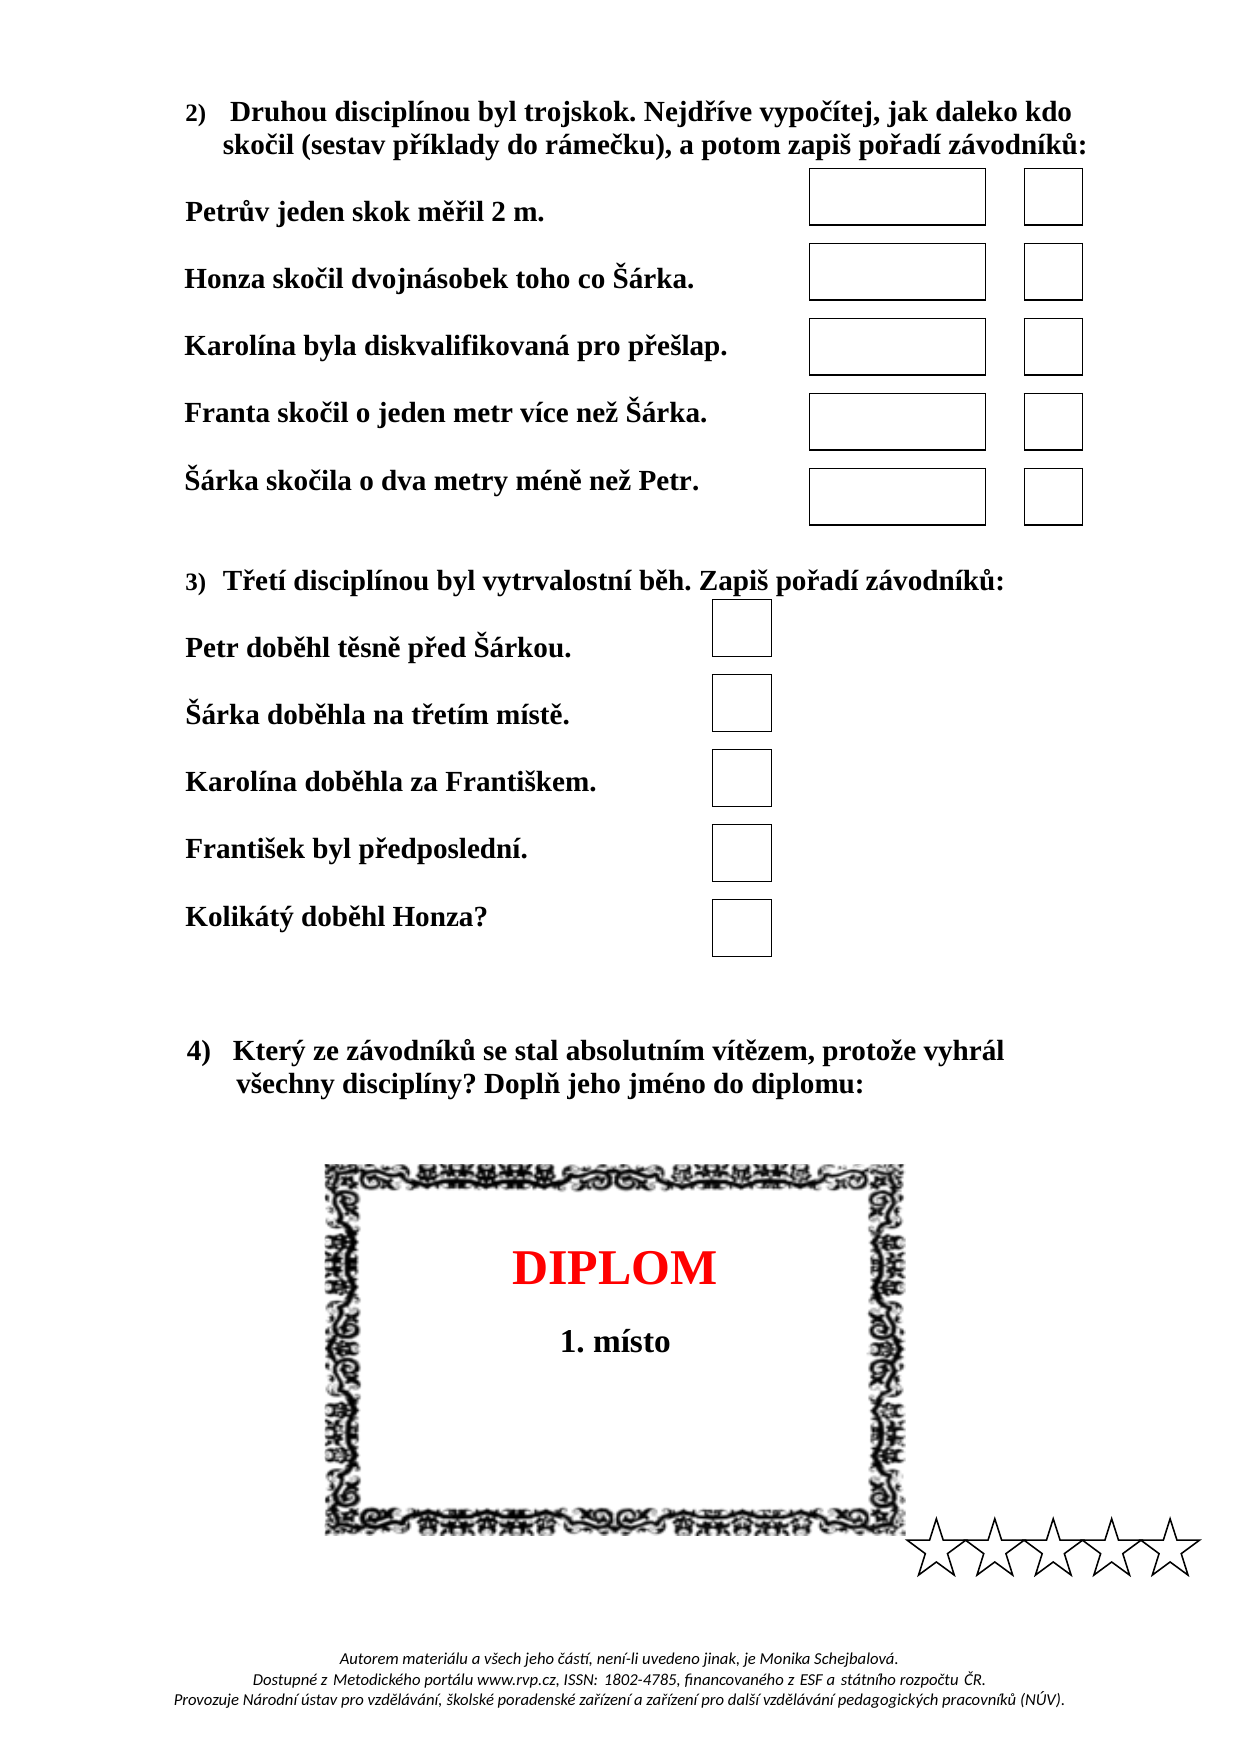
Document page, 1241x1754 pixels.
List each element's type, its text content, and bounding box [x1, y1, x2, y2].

text Petr doběhl těsně před Šárkou. [185, 630, 1093, 664]
text [772, 832, 1093, 865]
text Šárka skočila o dva metry méně než Petr. [148, 463, 1093, 496]
text Honza skočil dvojnásobek toho co Šárka. [148, 261, 809, 295]
text DIPLOM [437, 1238, 813, 1295]
text Šárka doběhla na třetím místě. [185, 697, 712, 731]
text Karolína byla diskvalifikovaná pro přešlap. [148, 328, 809, 362]
text Karolína doběhla za Františkem. [185, 764, 712, 798]
list Třetí disciplínou byl vytrvalostní běh. Zapiš pořadí závodníků: [185, 563, 1093, 597]
text 1. místo [456, 1322, 774, 1360]
text Franta skočil o jeden metr více než Šárka. [148, 396, 809, 429]
text [986, 261, 1023, 295]
text František byl předposlední. [185, 832, 712, 865]
picture [324, 1164, 906, 1536]
text [772, 697, 1093, 731]
text [772, 764, 1093, 798]
text [772, 899, 1093, 932]
list 4) Který ze závodníků se stal absolutním vítězem, protože vyhrál všechny disciplíny? Doplň jeho jméno do diplomu: [187, 1033, 1102, 1100]
text [986, 396, 1023, 429]
text [986, 328, 1023, 362]
list Druhou disciplínou byl trojskok. Nejdříve vypočítej, jak daleko kdo skočil (sestav příklady do rámečku), a potom zapiš pořadí závodníků: [185, 94, 1093, 161]
text Petrův jeden skok měřil 2 m. [148, 194, 1093, 228]
text Kolikátý doběhl Honza? [185, 899, 712, 932]
